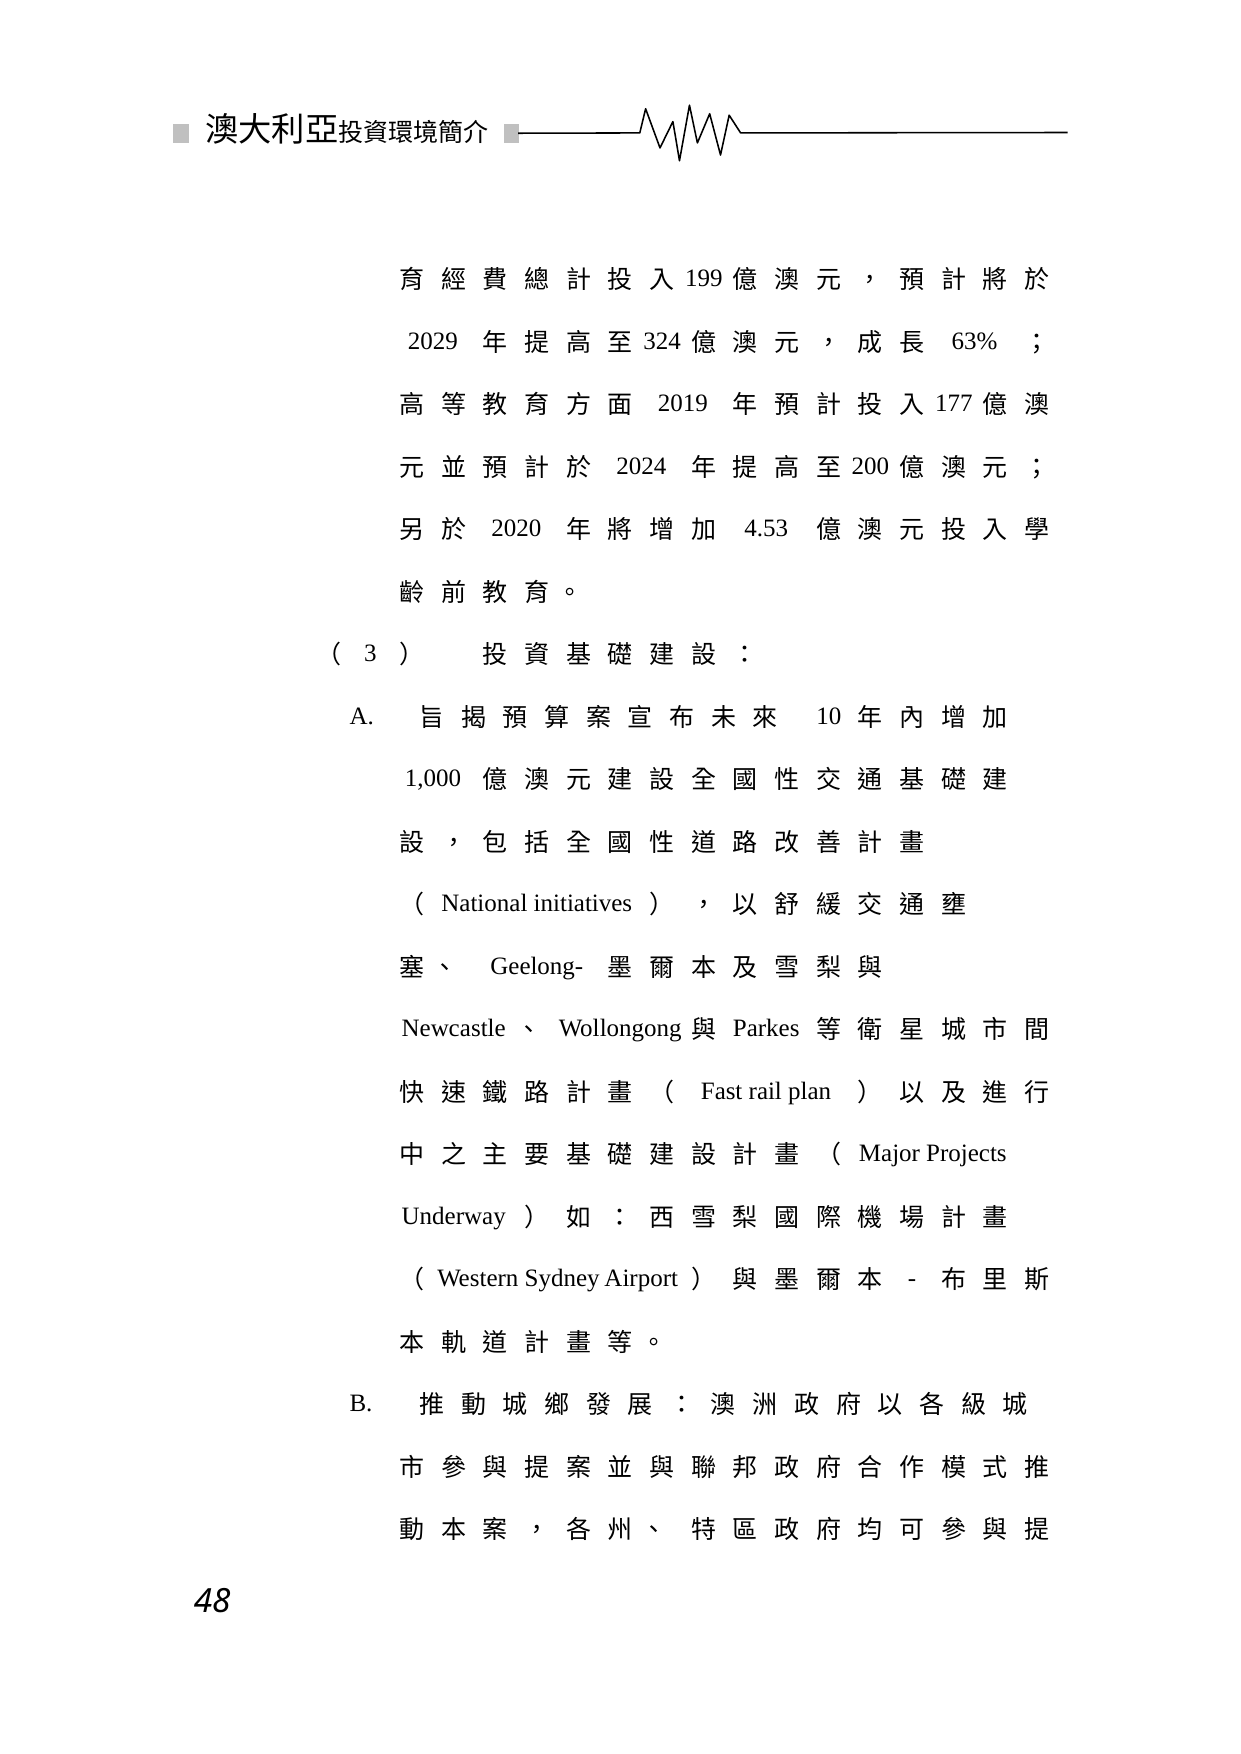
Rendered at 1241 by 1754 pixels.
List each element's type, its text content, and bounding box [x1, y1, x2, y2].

text 育經費總計投入199億澳元，預計將於2029年提高至324億澳元，成長63%；高等教育方面2019年預計投入177億澳元並預計於2024年提高至200億澳元；另於2020年將增加4.53億澳元投入學齡前教育。 [330, 236, 1058, 611]
text A. 旨揭預算案宣布未來10年內增加1,000億澳元建設全國性交通基礎建設，包括全國性道路改善計畫（National initiatives），以舒緩交通壅塞、Geelong-墨爾本及雪梨與Newcastle、Wollongong與Parkes等衛星城市間快速鐵路計畫（Fast rail plan）以及進行中之主要基礎建設計畫（Major Projects Underway）如：西雪梨國際機場計畫（Western Sydney Airport）與墨爾本-布里斯本軌道計畫等。 [330, 674, 1058, 1361]
text B. 推動城鄉發展：澳洲政府以各級城市參與提案並與聯邦政府合作模式推動本案，各州、特區政府均可參與提 [330, 1361, 1058, 1549]
text （3） 投資基礎建設： [306, 611, 1058, 674]
